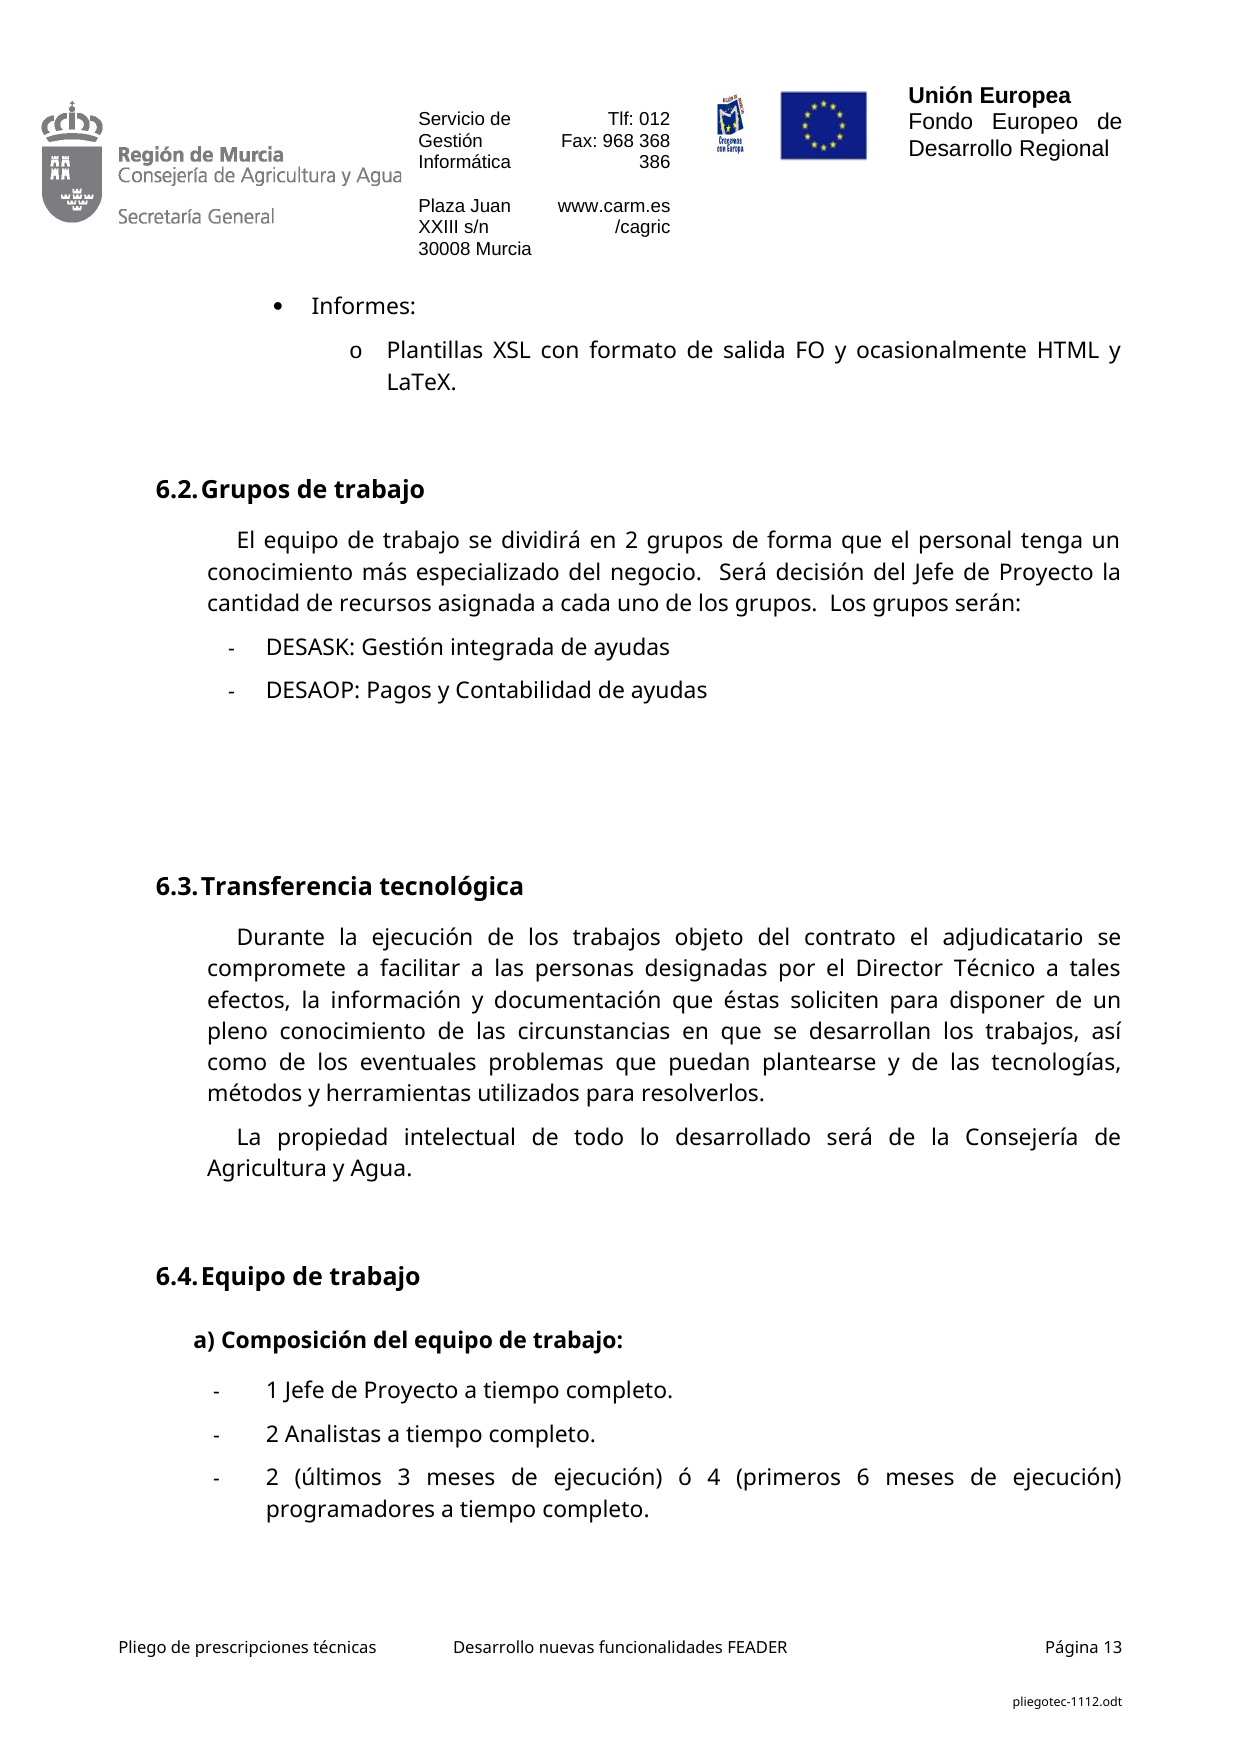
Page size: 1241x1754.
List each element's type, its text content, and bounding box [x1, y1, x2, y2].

list 1 Jefe de Proyecto a tiempo completo. [213, 1374, 1122, 1405]
subtitle Transferencia tecnológica [156, 868, 1122, 902]
text La propiedad intelectual de todo lo desarrollado será de la Consejería de Agricultura y Agua. [207, 1121, 1122, 1183]
picture [40, 100, 402, 224]
list 2 (últimos 3 meses de ejecución) ó 4 (primeros 6 meses de ejecución) programadores a tiempo completo. [213, 1461, 1122, 1524]
list DESASK: Gestión integrada de ayudas [228, 631, 1122, 662]
subtitle Grupos de trabajo [156, 472, 1122, 506]
text Durante la ejecución de los trabajos objeto del contrato el adjudicatario se compromete a facilitar a las personas designadas por el Director Técnico a tales efectos, la información y documentación que éstas soliciten para disponer de un pleno conocimiento de las circunstancias en que se desarrollan los trabajos, así como de los eventuales problemas que puedan plantearse y de las tecnologías, métodos y herramientas utilizados para resolverlos. [207, 921, 1122, 1108]
subtitle Equipo de trabajo [156, 1258, 1122, 1293]
subtitle Composición del equipo de trabajo: [193, 1324, 1122, 1355]
list Informes: [274, 290, 1122, 322]
picture [779, 90, 868, 161]
picture [714, 90, 747, 157]
text El equipo de trabajo se dividirá en 2 grupos de forma que el personal tenga un conocimiento más especializado del negocio. Será decisión del Jefe de Proyecto la cantidad de recursos asignada a cada uno de los grupos. Los grupos serán: [207, 524, 1122, 618]
list DESAOP: Pagos y Contabilidad de ayudas [228, 674, 1122, 706]
list 2 Analistas a tiempo completo. [213, 1418, 1122, 1449]
list Plantillas XSL con formato de salida FO y ocasionalmente HTML y LaTeX. [349, 334, 1122, 397]
